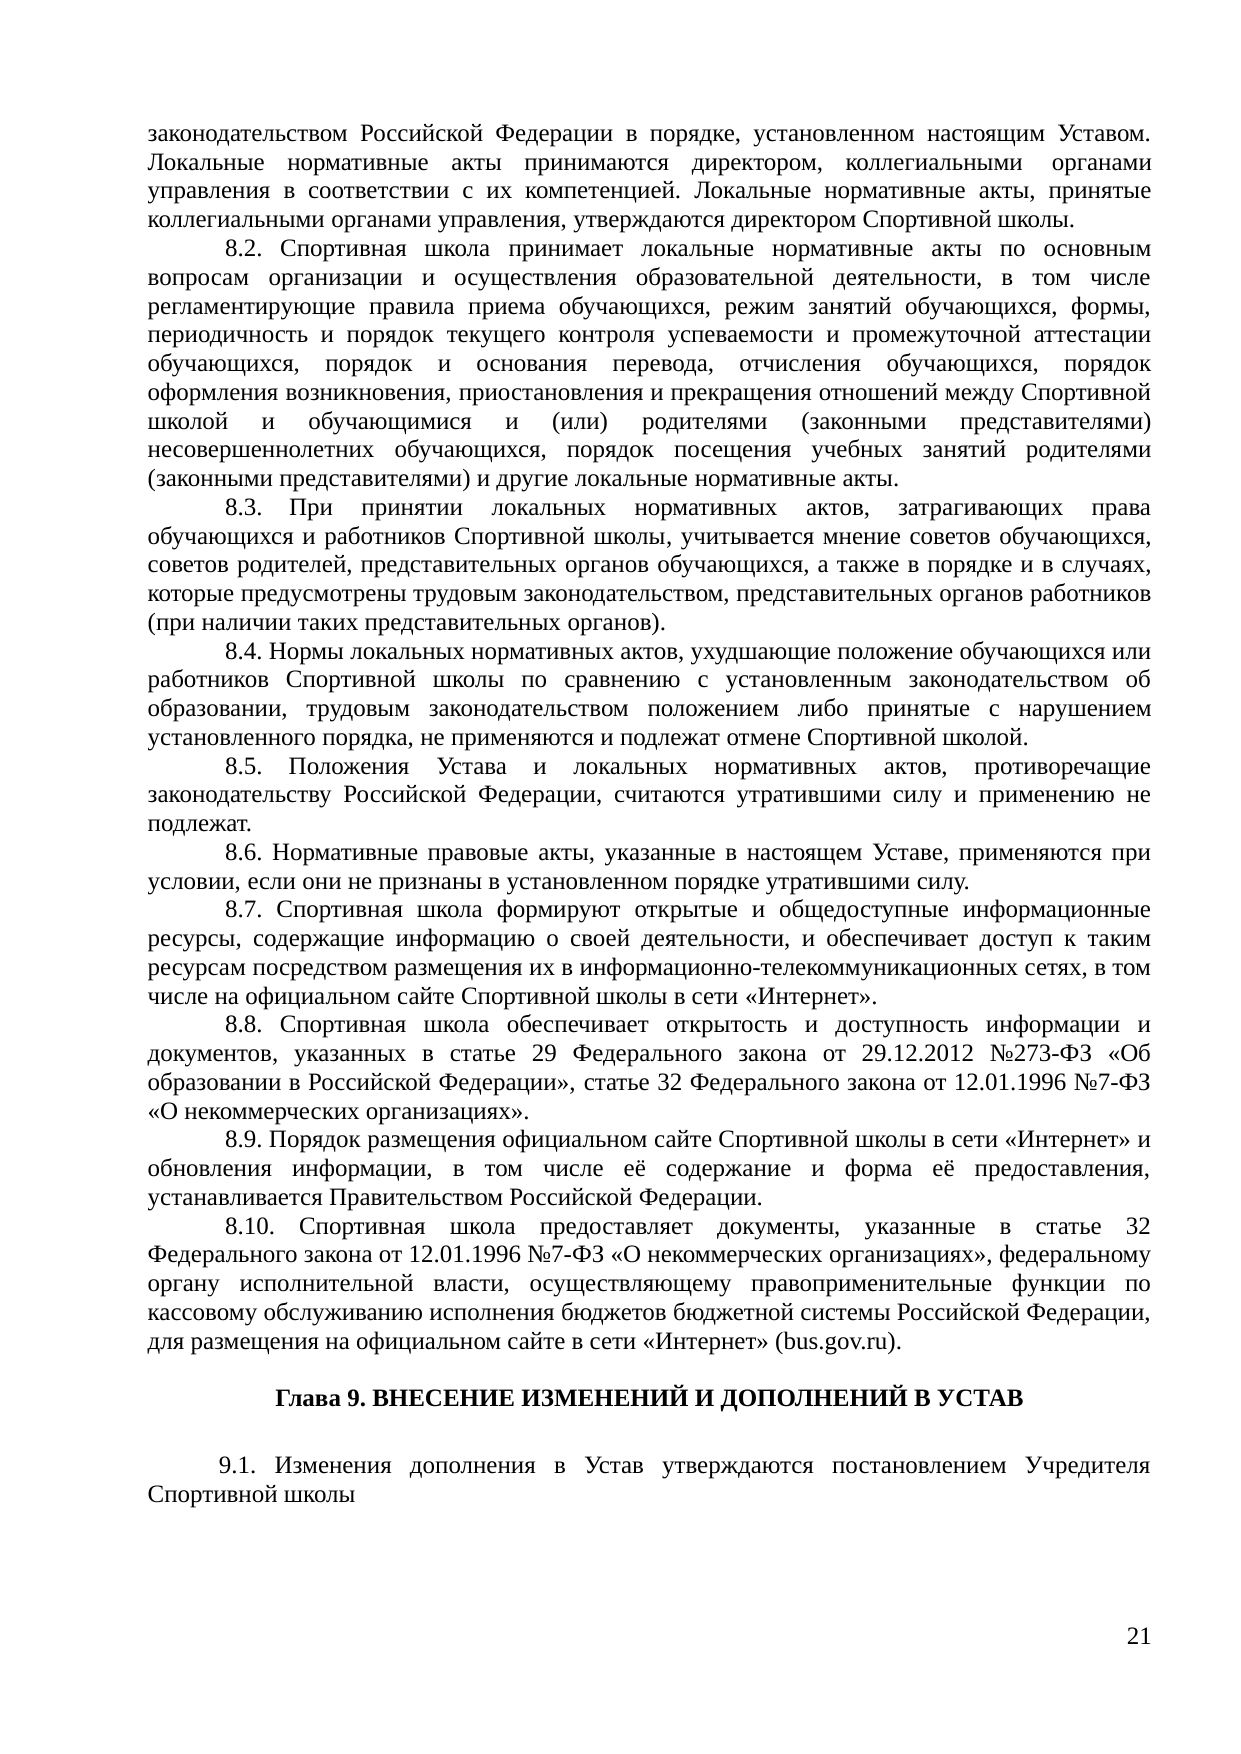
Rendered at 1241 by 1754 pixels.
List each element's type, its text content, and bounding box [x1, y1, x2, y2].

text 8.6. Нормативные правовые акты, указанные в настоящем Уставе, применяются при условии, если они не признаны в установленном порядке утратившими силу. [147, 837, 1151, 894]
text 8.4. Нормы локальных нормативных актов, ухудшающие положение обучающихся или работников Спортивной школы по сравнению с установленным законодательством об образовании, трудовым законодательством положением либо принятые с нарушением установленного порядка, не применяются и подлежат отмене Спортивной школой. [147, 636, 1151, 751]
text 8.3. При принятии локальных нормативных актов, затрагивающих права обучающихся и работников Спортивной школы, учитывается мнение советов обучающихся, советов родителей, представительных органов обучающихся, а также в порядке и в случаях, которые предусмотрены трудовым законодательством, представительных органов работников (при наличии таких представительных органов). [147, 492, 1151, 636]
text Глава 9. ВНЕСЕНИЕ ИЗМЕНЕНИЙ И ДОПОЛНЕНИЙ В УСТАВ [147, 1383, 1151, 1412]
text 9.1. Изменения дополнения в Устав утверждаются постановлением Учредителя Спортивной школы [147, 1450, 1151, 1508]
text 8.7. Спортивная школа формируют открытые и общедоступные информационные ресурсы, содержащие информацию о своей деятельности, и обеспечивает доступ к таким ресурсам посредством размещения их в информационно-телекоммуникационных сетях, в том числе на официальном сайте Спортивной школы в сети «Интернет». [147, 894, 1151, 1009]
text 8.10. Спортивная школа предоставляет документы, указанные в статье 32 Федерального закона от 12.01.1996 №7-ФЗ «О некоммерческих организациях», федеральному органу исполнительной власти, осуществляющему правоприменительные функции по кассовому обслуживанию исполнения бюджетов бюджетной системы Российской Федерации, для размещения на официальном сайте в сети «Интернет» (bus.gov.ru). [147, 1211, 1151, 1354]
text 8.5. Положения Устава и локальных нормативных актов, противоречащие законодательству Российской Федерации, считаются утратившими силу и применению не подлежат. [147, 751, 1151, 837]
text 8.9. Порядок размещения официальном сайте Спортивной школы в сети «Интернет» и обновления информации, в том числе её содержание и форма её предоставления, устанавливается Правительством Российской Федерации. [147, 1124, 1151, 1211]
text 8.2. Спортивная школа принимает локальные нормативные акты по основным вопросам организации и осуществления образовательной деятельности, в том числе регламентирующие правила приема обучающихся, режим занятий обучающихся, формы, периодичность и порядок текущего контроля успеваемости и промежуточной аттестации обучающихся, порядок и основания перевода, отчисления обучающихся, порядок оформления возникновения, приостановления и прекращения отношений между Спортивной школой и обучающимися и (или) родителями (законными представителями) несовершеннолетних обучающихся, порядок посещения учебных занятий родителями (законными представителями) и другие локальные нормативные акты. [147, 233, 1151, 492]
text законодательством Российской Федерации в порядке, установленном настоящим Уставом. Локальные нормативные акты принимаются директором, коллегиальными органами управления в соответствии с их компетенцией. Локальные нормативные акты, принятые коллегиальными органами управления, утверждаются директором Спортивной школы. [147, 118, 1151, 233]
text 8.8. Спортивная школа обеспечивает открытость и доступность информации и документов, указанных в статье 29 Федерального закона от 29.12.2012 №273-ФЗ «Об образовании в Российской Федерации», статье 32 Федерального закона от 12.01.1996 №7-ФЗ «О некоммерческих организациях». [147, 1009, 1151, 1124]
